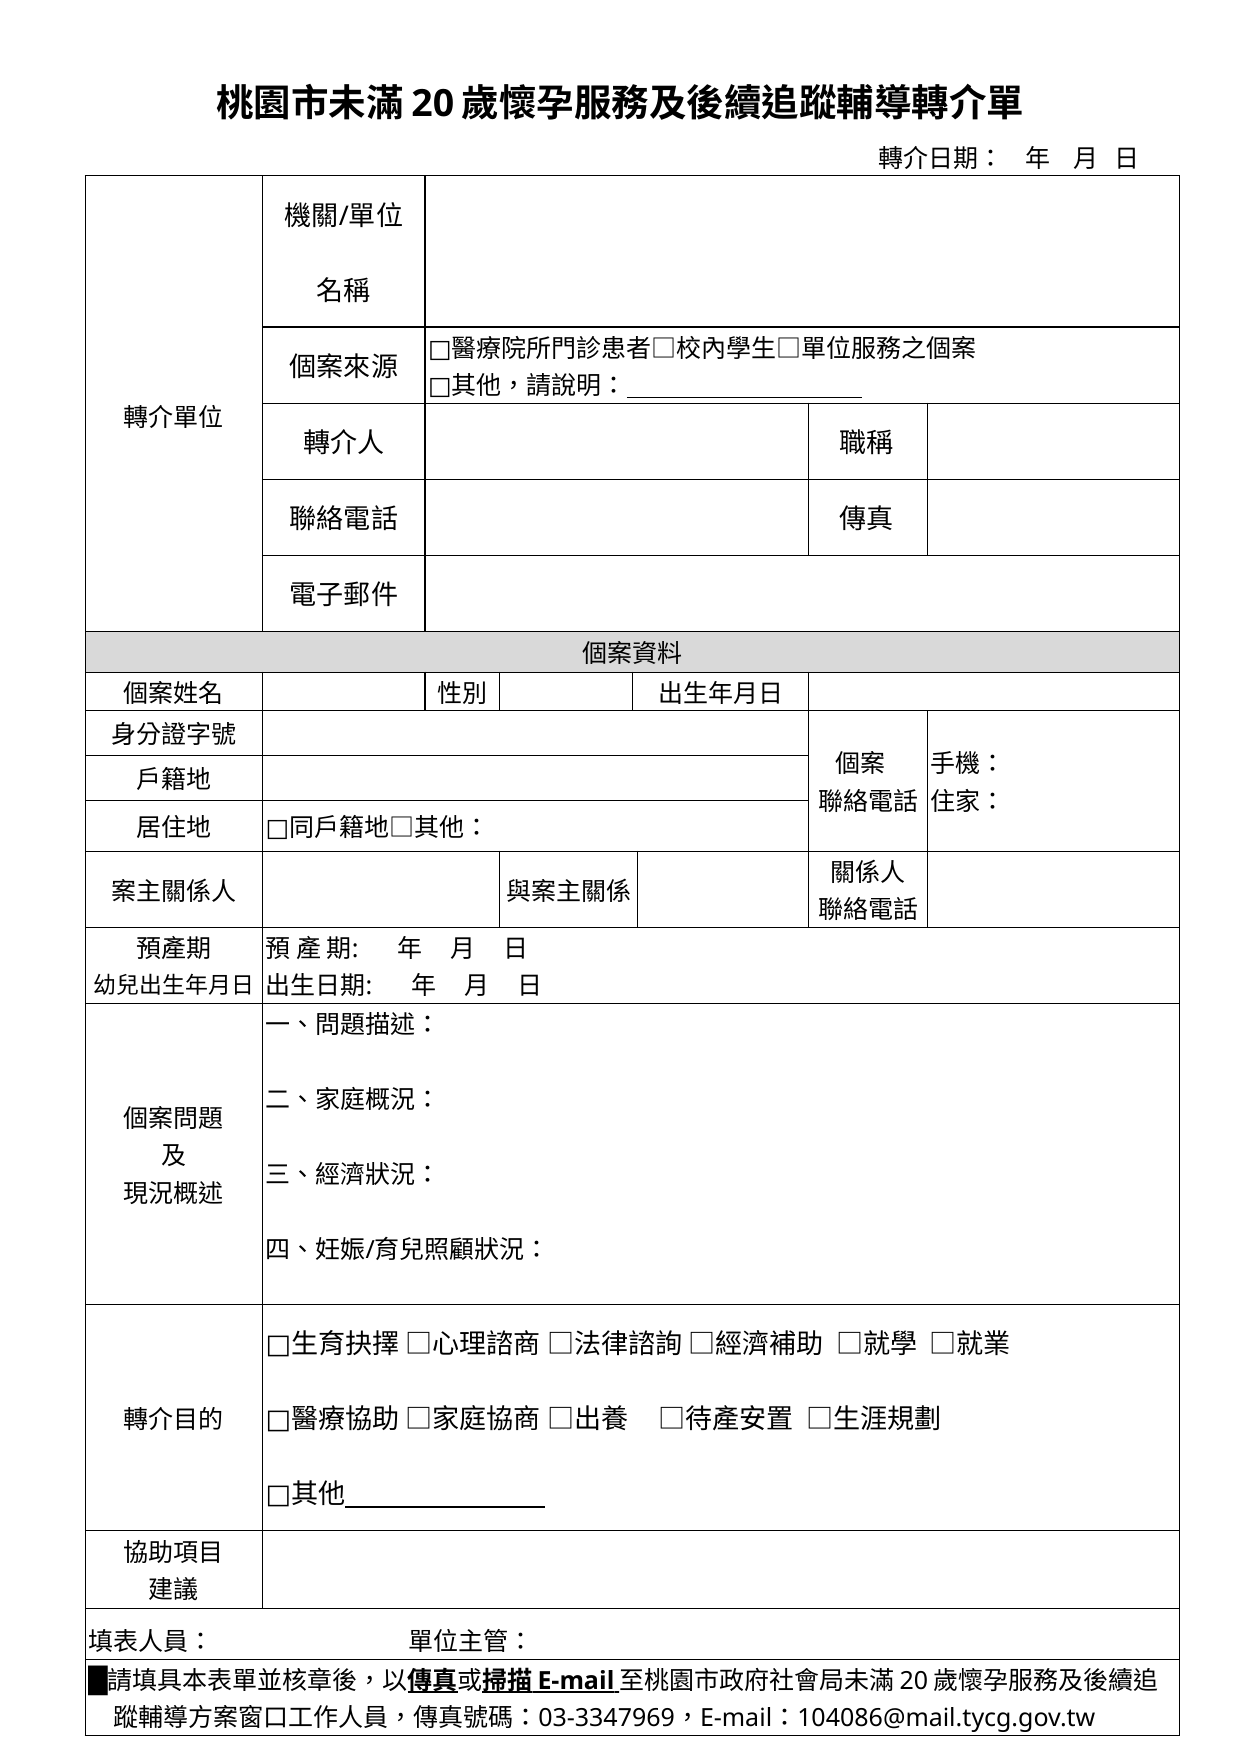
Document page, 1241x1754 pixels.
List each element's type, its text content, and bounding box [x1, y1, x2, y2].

table_cell 預產期 幼兒出生年月日 [86, 928, 262, 1003]
table_cell [809, 673, 1179, 710]
text 桃園市未滿20歲懷孕服務及後續追蹤輔導轉介單 [100, 63, 1140, 138]
table_cell 傳真 [809, 480, 927, 554]
table_cell 轉介目的 [86, 1305, 262, 1530]
table_cell [263, 756, 808, 799]
text 轉介日期： 年 月 日 [100, 138, 1140, 175]
table_cell 關係人 聯絡電話 [809, 852, 927, 927]
table_cell □醫療院所門診患者□校內學生□單位服務之個案 □其他，請說明： [426, 328, 1179, 402]
table_cell [263, 711, 808, 755]
table_cell 性別 [426, 673, 499, 710]
table_cell 案主關係人 [86, 852, 262, 927]
table_header 機關/單位 名稱 [263, 176, 424, 326]
table_cell 預 產 期: 年 月 日 出生日期: 年 月 日 [263, 928, 1179, 1003]
table_cell 身分證字號 [86, 711, 262, 755]
table_cell [638, 852, 808, 927]
table_cell 一、問題描述： 二、家庭概況： 三、經濟狀況： 四、妊娠/育兒照顧狀況： [263, 1004, 1179, 1304]
table_cell [426, 404, 808, 478]
table_cell [928, 480, 1179, 554]
table_cell 個案姓名 [86, 673, 262, 710]
table_cell 協助項目 建議 [86, 1531, 262, 1608]
table_cell [426, 556, 1179, 631]
table_cell 個案問題 及 現況概述 [86, 1004, 262, 1304]
table_cell 個案 聯絡電話 [809, 711, 927, 851]
table_cell 個案資料 [86, 632, 1179, 672]
table_cell [928, 404, 1179, 478]
table_cell 個案來源 [263, 328, 424, 402]
table_header 轉介單位 [86, 176, 262, 631]
table_cell 電子郵件 [263, 556, 424, 631]
table_cell 轉介人 [263, 404, 424, 478]
table_cell [500, 673, 632, 710]
table_cell 手機： 住家： [928, 711, 1179, 851]
table_cell 出生年月日 [633, 673, 808, 710]
table_cell 居住地 [86, 801, 262, 851]
table_cell 聯絡電話 [263, 480, 424, 554]
table_cell 職稱 [809, 404, 927, 478]
table_cell [928, 852, 1179, 927]
table_header [426, 176, 1179, 326]
table_cell [426, 480, 808, 554]
table_cell □同戶籍地□其他： [263, 801, 808, 851]
table_cell 與案主關係 [500, 852, 637, 927]
table_cell [263, 673, 424, 710]
table_cell □生育抉擇 □心理諮商 □法律諮詢 □經濟補助 □就學 □就業 □醫療協助 □家庭協商 □出養 □待產安置 □生涯規劃 □其他 [263, 1305, 1179, 1530]
table_cell 戶籍地 [86, 756, 262, 799]
table_cell █請填具本表單並核章後，以傳真或掃描E-mail至桃園市政府社會局未滿20歲懷孕服務及後續追蹤輔導方案窗口工作人員，傳真號碼：03-3347969，E-mail：104086@mail.tycg.gov.tw [86, 1660, 1179, 1735]
table_cell [263, 1531, 1179, 1608]
table_cell [263, 852, 499, 927]
table_cell 填表人員： 單位主管： [86, 1609, 1179, 1659]
